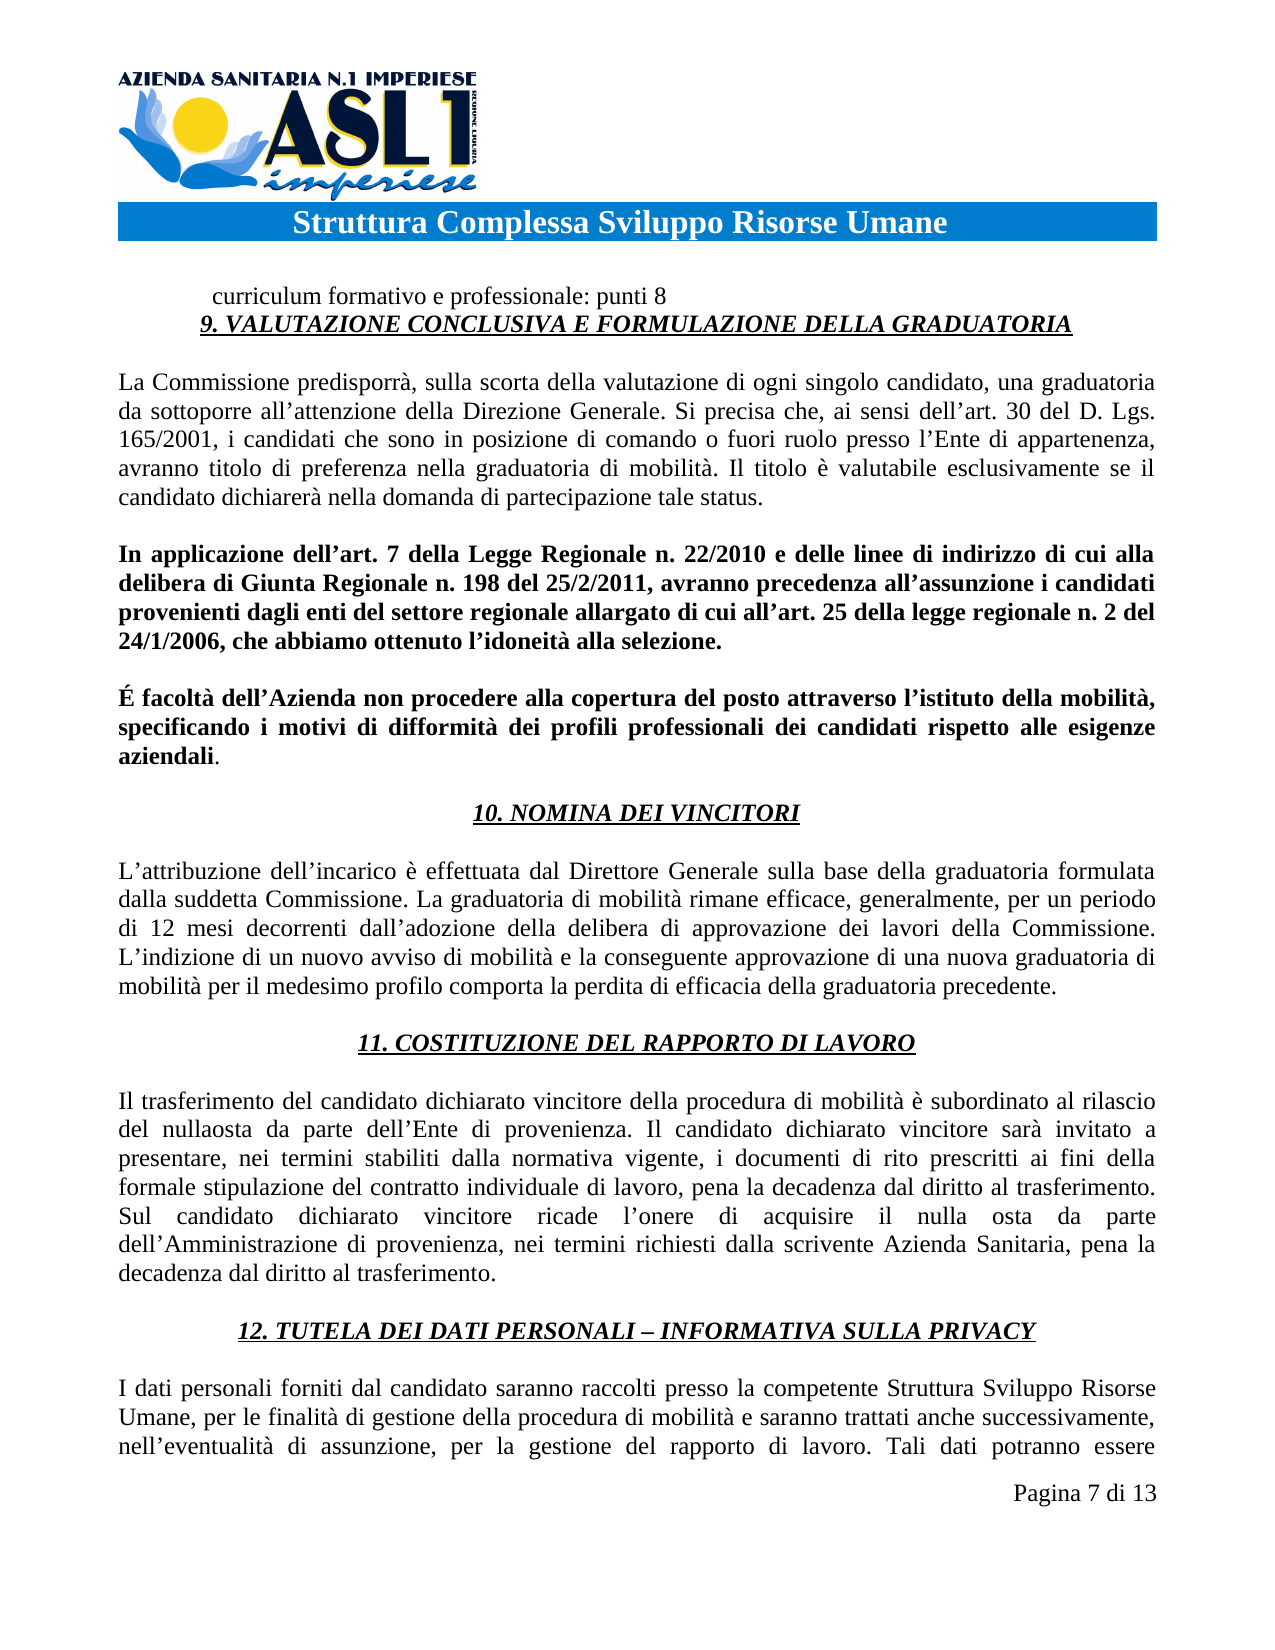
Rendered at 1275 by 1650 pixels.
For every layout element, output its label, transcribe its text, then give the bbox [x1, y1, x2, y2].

text I dati personali forniti dal candidato saranno raccolti presso la competente Struttura Sviluppo Risorse Umane, per le finalità di gestione della procedura di mobilità e saranno trattati anche successivamente, nell’eventualità di assunzione, per la gestione del rapporto di lavoro. Tali dati potranno essere [118, 1373, 1157, 1459]
text L’attribuzione dell’incarico è effettuata dal Direttore Generale sulla base della graduatoria formulata dalla suddetta Commissione. La graduatoria di mobilità rimane efficace, generalmente, per un periodo di 12 mesi decorrenti dall’adozione della delibera di approvazione dei lavori della Commissione. L’indizione di un nuovo avviso di mobilità e la conseguente approvazione di una nuova graduatoria di mobilità per il medesimo profilo comporta la perdita di efficacia della graduatoria precedente. [118, 856, 1157, 999]
subtitle 10. NOMINA DEI VINCITORI [118, 798, 1157, 827]
text In applicazione dell’art. 7 della Legge Regionale n. 22/2010 e delle linee di indirizzo di cui alla delibera di Giunta Regionale n. 198 del 25/2/2011, avranno precedenza all’assunzione i candidati provenienti dagli enti del settore regionale allargato di cui all’art. 25 della legge regionale n. 2 del 24/1/2006, che abbiamo ottenuto l’idoneità alla selezione. [118, 539, 1157, 654]
text 12. TUTELA DEI DATI PERSONALI – INFORMATIVA SULLA PRIVACY [118, 1316, 1157, 1344]
text 9. VALUTAZIONE CONCLUSIVA E FORMULAZIONE DELLA GRADUATORIA [118, 309, 1157, 338]
text 11. COSTITUZIONE DEL RAPPORTO DI LAVORO [118, 1028, 1157, 1057]
text La Commissione predisporrà, sulla scorta della valutazione di ogni singolo candidato, una graduatoria da sottoporre all’attenzione della Direzione Generale. Si precisa che, ai sensi dell’art. 30 del D. Lgs. 165/2001, i candidati che sono in posizione di comando o fuori ruolo presso l’Ente di appartenenza, avranno titolo di preferenza nella graduatoria di mobilità. Il titolo è valutabile esclusivamente se il candidato dichiarerà nella domanda di partecipazione tale status. [118, 367, 1157, 511]
text Il trasferimento del candidato dichiarato vincitore della procedura di mobilità è subordinato al rilascio del nullaosta da parte dell’Ente di provenienza. Il candidato dichiarato vincitore sarà invitato a presentare, nei termini stabiliti dalla normativa vigente, i documenti di rito prescritti ai fini della formale stipulazione del contratto individuale di lavoro, pena la decadenza dal diritto al trasferimento. Sul candidato dichiarato vincitore ricade l’onere di acquisire il nulla osta da parte dell’Amministrazione di provenienza, nei termini richiesti dalla scrivente Azienda Sanitaria, pena la decadenza dal diritto al trasferimento. [118, 1086, 1157, 1287]
text curriculum formativo e professionale: punti 8 [212, 281, 1157, 309]
text É facoltà dell’Azienda non procedere alla copertura del posto attraverso l’istituto della mobilità, specificando i motivi di difformità dei profili professionali dei candidati rispetto alle esigenze aziendali. [118, 683, 1157, 769]
